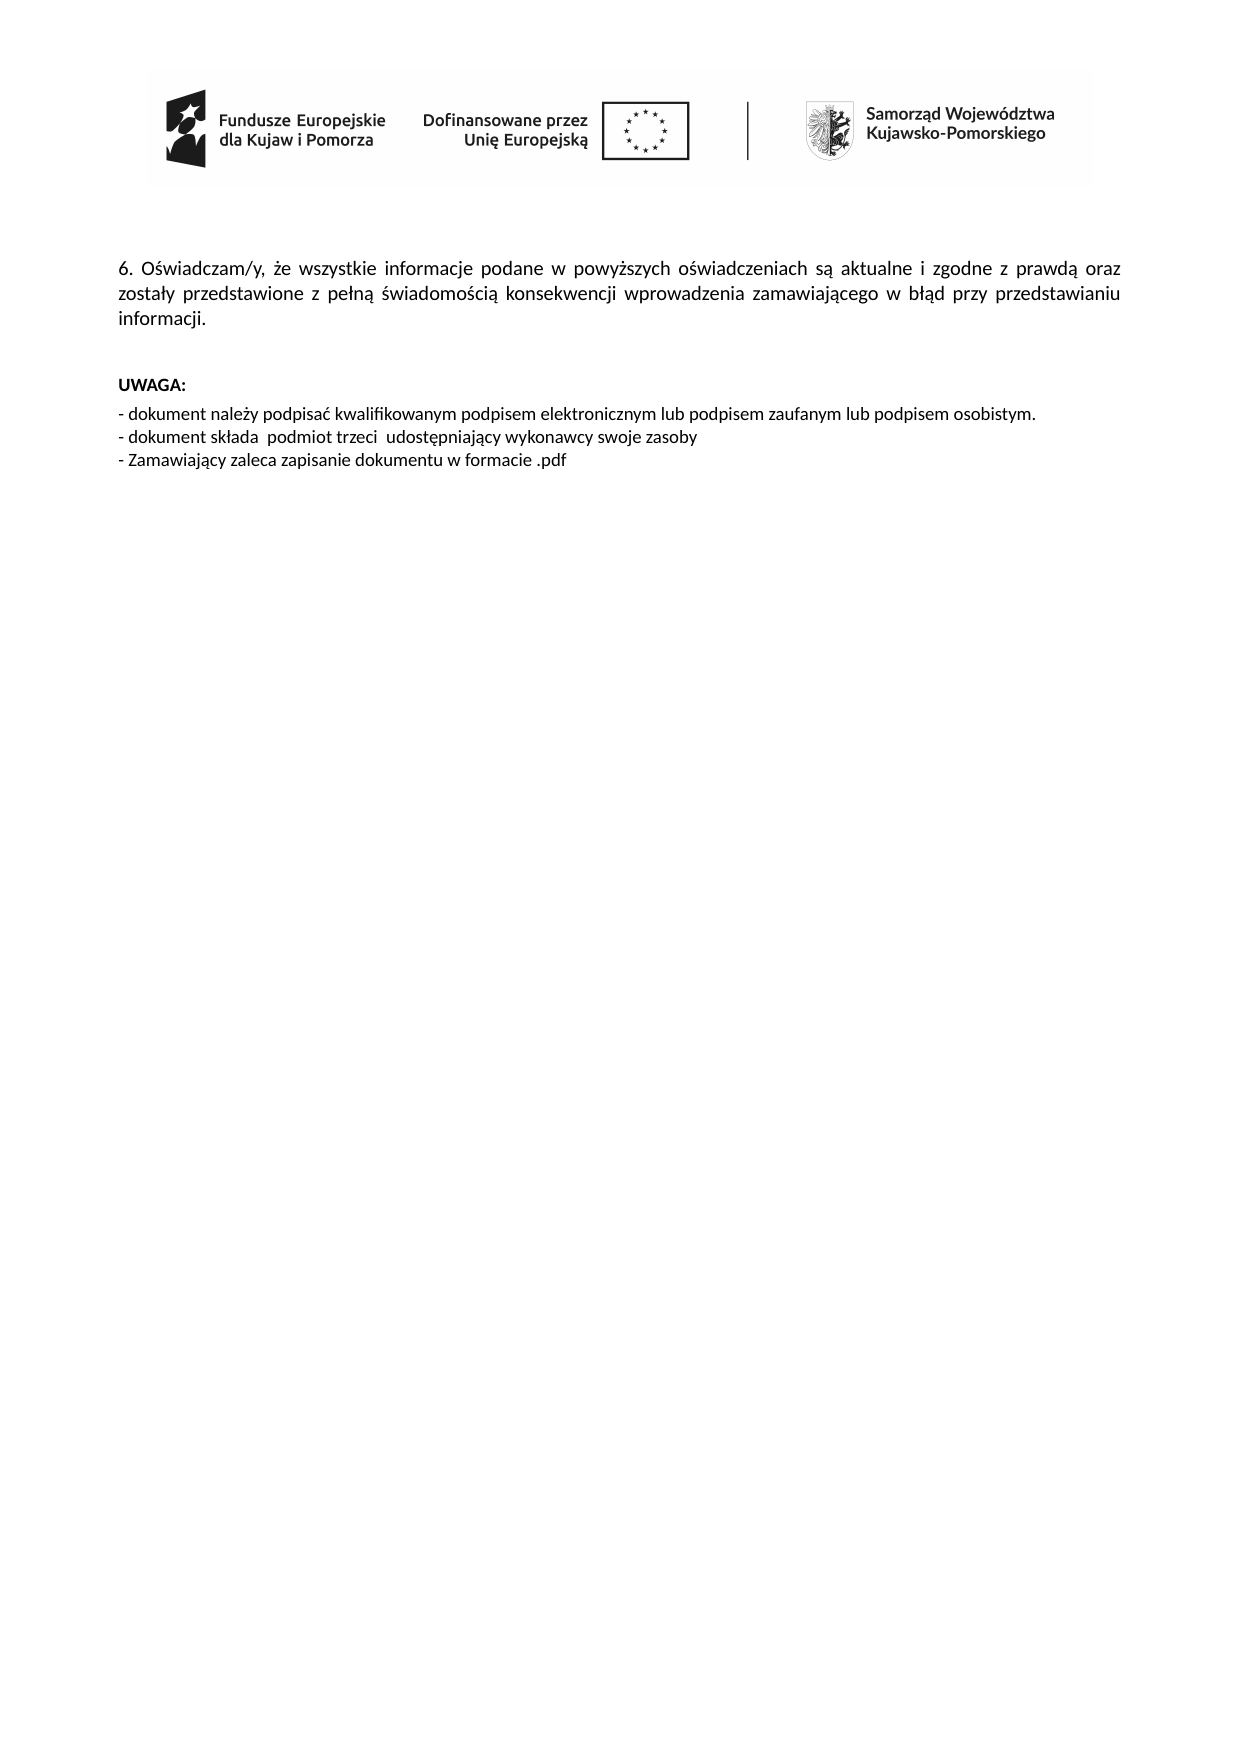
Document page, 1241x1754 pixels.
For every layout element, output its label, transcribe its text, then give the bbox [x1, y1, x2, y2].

text - dokument składa podmiot trzeci udostępniający wykonawcy swoje zasoby [118, 425, 1122, 448]
picture [147, 70, 1093, 187]
text - Zamawiający zaleca zapisanie dokumentu w formacie .pdf [118, 448, 1122, 471]
text UWAGA: [118, 373, 1122, 396]
text 6. Oświadczam/y, że wszystkie informacje podane w powyższych oświadczeniach są aktualne i zgodne z prawdą oraz zostały przedstawione z pełną świadomością konsekwencji wprowadzenia zamawiającego w błąd przy przedstawianiu informacji. [118, 256, 1122, 330]
text - dokument należy podpisać kwalifikowanym podpisem elektronicznym lub podpisem zaufanym lub podpisem osobistym. [118, 402, 1122, 425]
